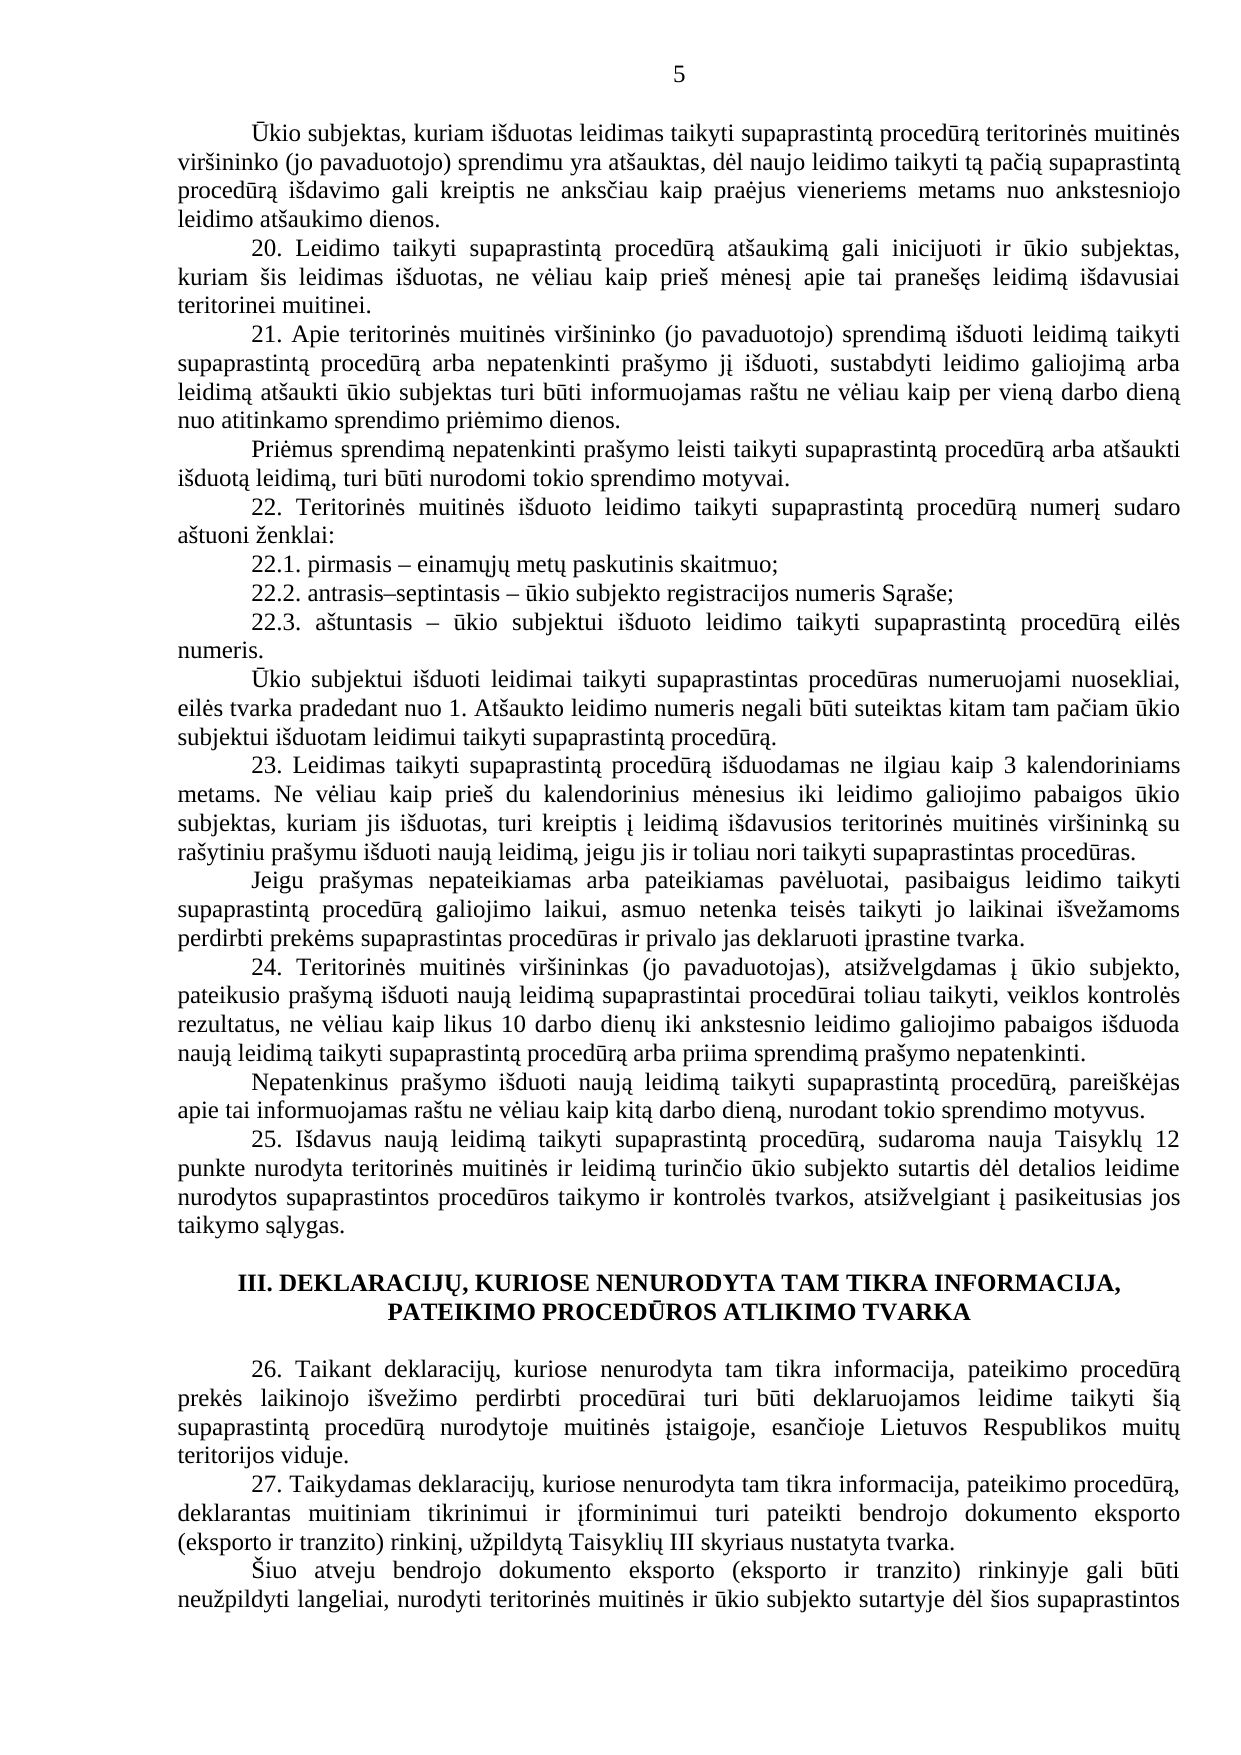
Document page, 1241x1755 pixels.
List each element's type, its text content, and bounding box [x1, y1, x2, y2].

text 22.1. pirmasis – einamųjų metų paskutinis skaitmuo; [177, 549, 1181, 578]
text Šiuo atveju bendrojo dokumento eksporto (eksporto ir tranzito) rinkinyje gali būti neužpildyti langeliai, nurodyti teritorinės muitinės ir ūkio subjekto sutartyje dėl šios supaprastintos [177, 1556, 1181, 1613]
text III. DEKLARACIJŲ, KURIOSE NENURODYTA TAM TIKRA INFORMACIJA, PATEIKIMO PROCEDŪROS ATLIKIMO TVARKA [177, 1268, 1181, 1326]
text Ūkio subjektas, kuriam išduotas leidimas taikyti supaprastintą procedūrą teritorinės muitinės viršininko (jo pavaduotojo) sprendimu yra atšauktas, dėl naujo leidimo taikyti tą pačią supaprastintą procedūrą išdavimo gali kreiptis ne anksčiau kaip praėjus vieneriems metams nuo ankstesniojo leidimo atšaukimo dienos. [177, 118, 1181, 233]
text Jeigu prašymas nepateikiamas arba pateikiamas pavėluotai, pasibaigus leidimo taikyti supaprastintą procedūrą galiojimo laikui, asmuo netenka teisės taikyti jo laikinai išvežamoms perdirbti prekėms supaprastintas procedūras ir privalo jas deklaruoti įprastine tvarka. [177, 866, 1181, 952]
text 26. Taikant deklaracijų, kuriose nenurodyta tam tikra informacija, pateikimo procedūrą prekės laikinojo išvežimo perdirbti procedūrai turi būti deklaruojamos leidime taikyti šią supaprastintą procedūrą nurodytoje muitinės įstaigoje, esančioje Lietuvos Respublikos muitų teritorijos viduje. [177, 1354, 1181, 1469]
text Nepatenkinus prašymo išduoti naują leidimą taikyti supaprastintą procedūrą, pareiškėjas apie tai informuojamas raštu ne vėliau kaip kitą darbo dieną, nurodant tokio sprendimo motyvus. [177, 1067, 1181, 1124]
text 25. Išdavus naują leidimą taikyti supaprastintą procedūrą, sudaroma nauja Taisyklų 12 punkte nurodyta teritorinės muitinės ir leidimą turinčio ūkio subjekto sutartis dėl detalios leidime nurodytos supaprastintos procedūros taikymo ir kontrolės tvarkos, atsižvelgiant į pasikeitusias jos taikymo sąlygas. [177, 1124, 1181, 1239]
text 21. Apie teritorinės muitinės viršininko (jo pavaduotojo) sprendimą išduoti leidimą taikyti supaprastintą procedūrą arba nepatenkinti prašymo jį išduoti, sustabdyti leidimo galiojimą arba leidimą atšaukti ūkio subjektas turi būti informuojamas raštu ne vėliau kaip per vieną darbo dieną nuo atitinkamo sprendimo priėmimo dienos. [177, 319, 1181, 434]
text 20. Leidimo taikyti supaprastintą procedūrą atšaukimą gali inicijuoti ir ūkio subjektas, kuriam šis leidimas išduotas, ne vėliau kaip prieš mėnesį apie tai pranešęs leidimą išdavusiai teritorinei muitinei. [177, 233, 1181, 319]
text Priėmus sprendimą nepatenkinti prašymo leisti taikyti supaprastintą procedūrą arba atšaukti išduotą leidimą, turi būti nurodomi tokio sprendimo motyvai. [177, 434, 1181, 492]
text 22.2. antrasis–septintasis – ūkio subjekto registracijos numeris Sąraše; [177, 578, 1181, 607]
text 22.3. aštuntasis – ūkio subjektui išduoto leidimo taikyti supaprastintą procedūrą eilės numeris. [177, 607, 1181, 664]
text Ūkio subjektui išduoti leidimai taikyti supaprastintas procedūras numeruojami nuosekliai, eilės tvarka pradedant nuo 1. Atšaukto leidimo numeris negali būti suteiktas kitam tam pačiam ūkio subjektui išduotam leidimui taikyti supaprastintą procedūrą. [177, 664, 1181, 751]
text 22. Teritorinės muitinės išduoto leidimo taikyti supaprastintą procedūrą numerį sudaro aštuoni ženklai: [177, 492, 1181, 549]
text 27. Taikydamas deklaracijų, kuriose nenurodyta tam tikra informacija, pateikimo procedūrą, deklarantas muitiniam tikrinimui ir įforminimui turi pateikti bendrojo dokumento eksporto (eksporto ir tranzito) rinkinį, užpildytą Taisyklių III skyriaus nustatyta tvarka. [177, 1469, 1181, 1556]
text 23. Leidimas taikyti supaprastintą procedūrą išduodamas ne ilgiau kaip 3 kalendoriniams metams. Ne vėliau kaip prieš du kalendorinius mėnesius iki leidimo galiojimo pabaigos ūkio subjektas, kuriam jis išduotas, turi kreiptis į leidimą išdavusios teritorinės muitinės viršininką su rašytiniu prašymu išduoti naują leidimą, jeigu jis ir toliau nori taikyti supaprastintas procedūras. [177, 751, 1181, 866]
text 24. Teritorinės muitinės viršininkas (jo pavaduotojas), atsižvelgdamas į ūkio subjekto, pateikusio prašymą išduoti naują leidimą supaprastintai procedūrai toliau taikyti, veiklos kontrolės rezultatus, ne vėliau kaip likus 10 darbo dienų iki ankstesnio leidimo galiojimo pabaigos išduoda naują leidimą taikyti supaprastintą procedūrą arba priima sprendimą prašymo nepatenkinti. [177, 952, 1181, 1067]
